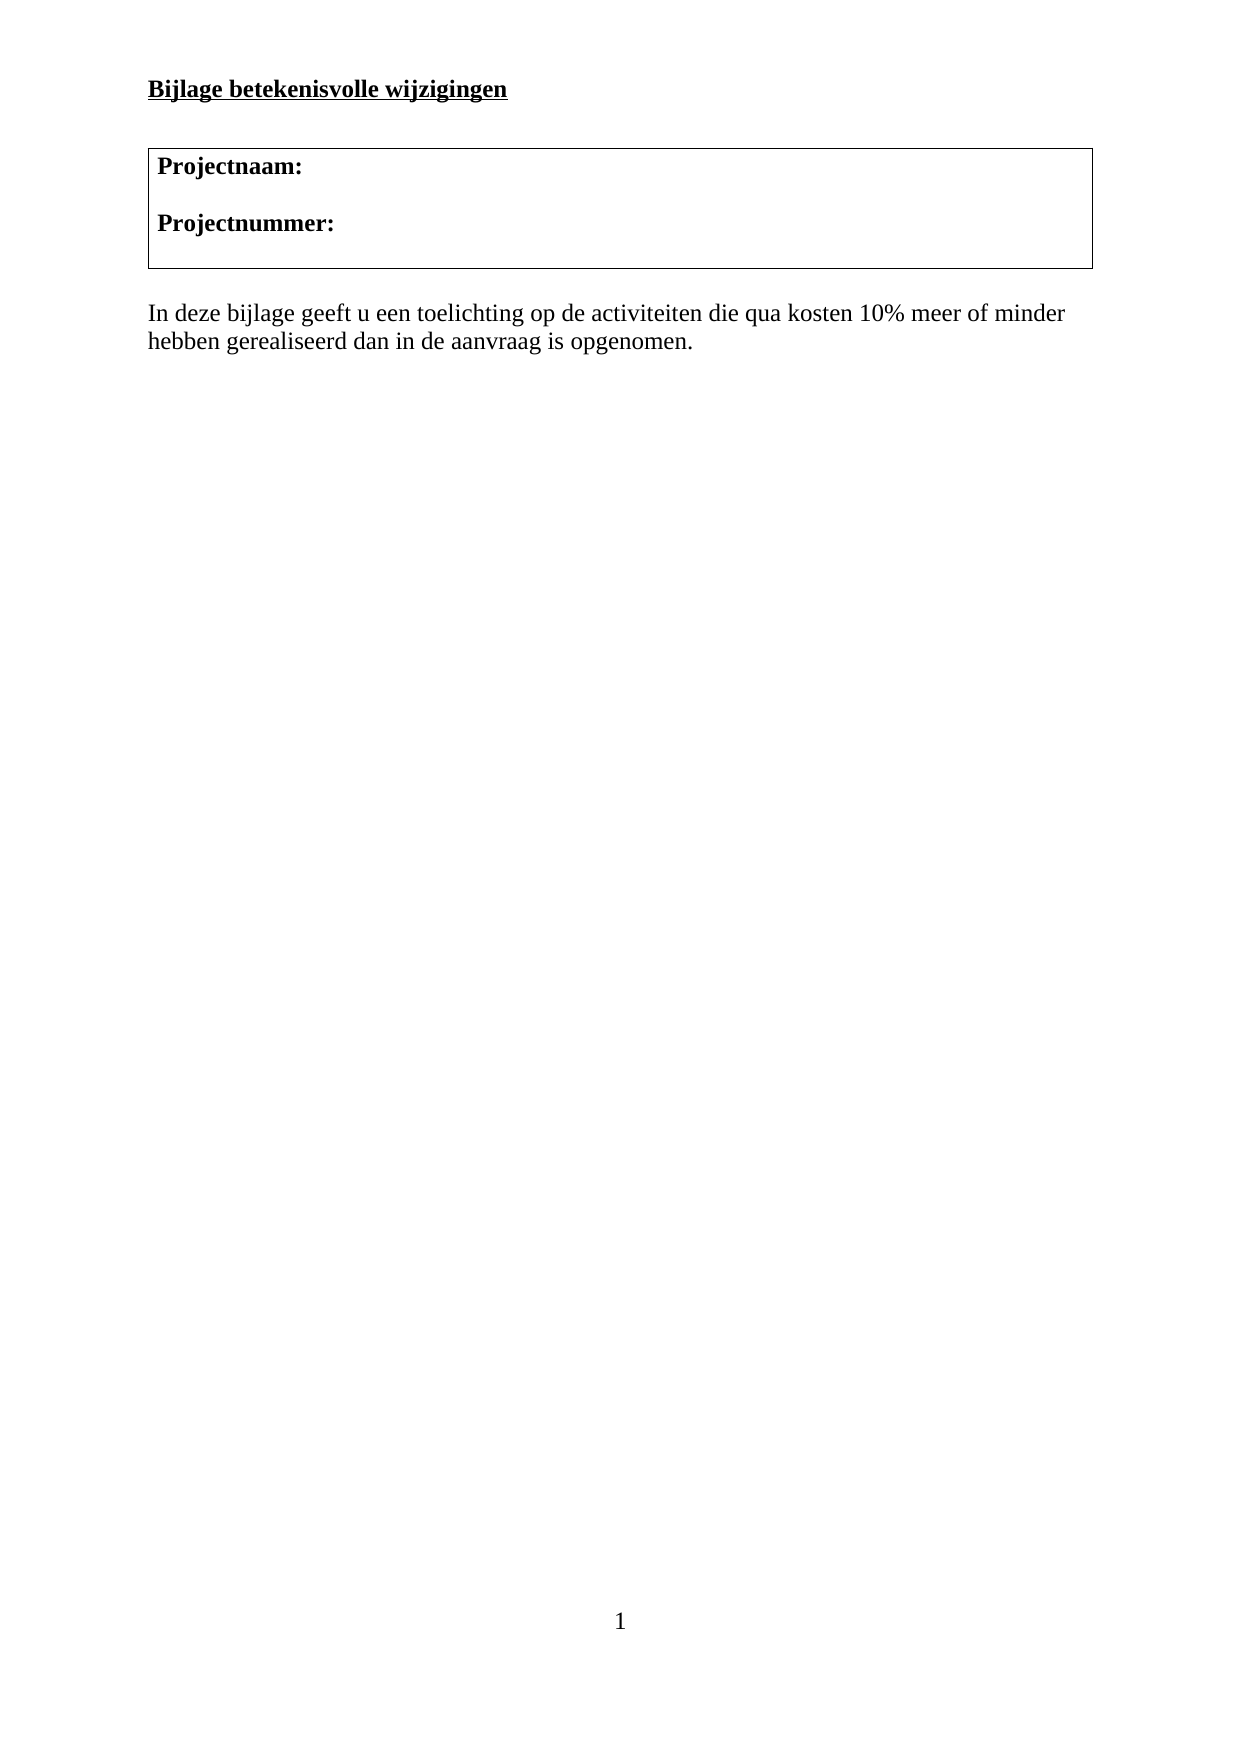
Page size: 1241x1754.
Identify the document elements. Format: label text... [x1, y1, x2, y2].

text In deze bijlage geeft u een toelichting op de activiteiten die qua kosten 10% meer of minder hebben gerealiseerd dan in de aanvraag is opgenomen. [148, 298, 1093, 355]
text Projectnummer: [149, 205, 1092, 237]
text Projectnaam: [149, 149, 1092, 179]
